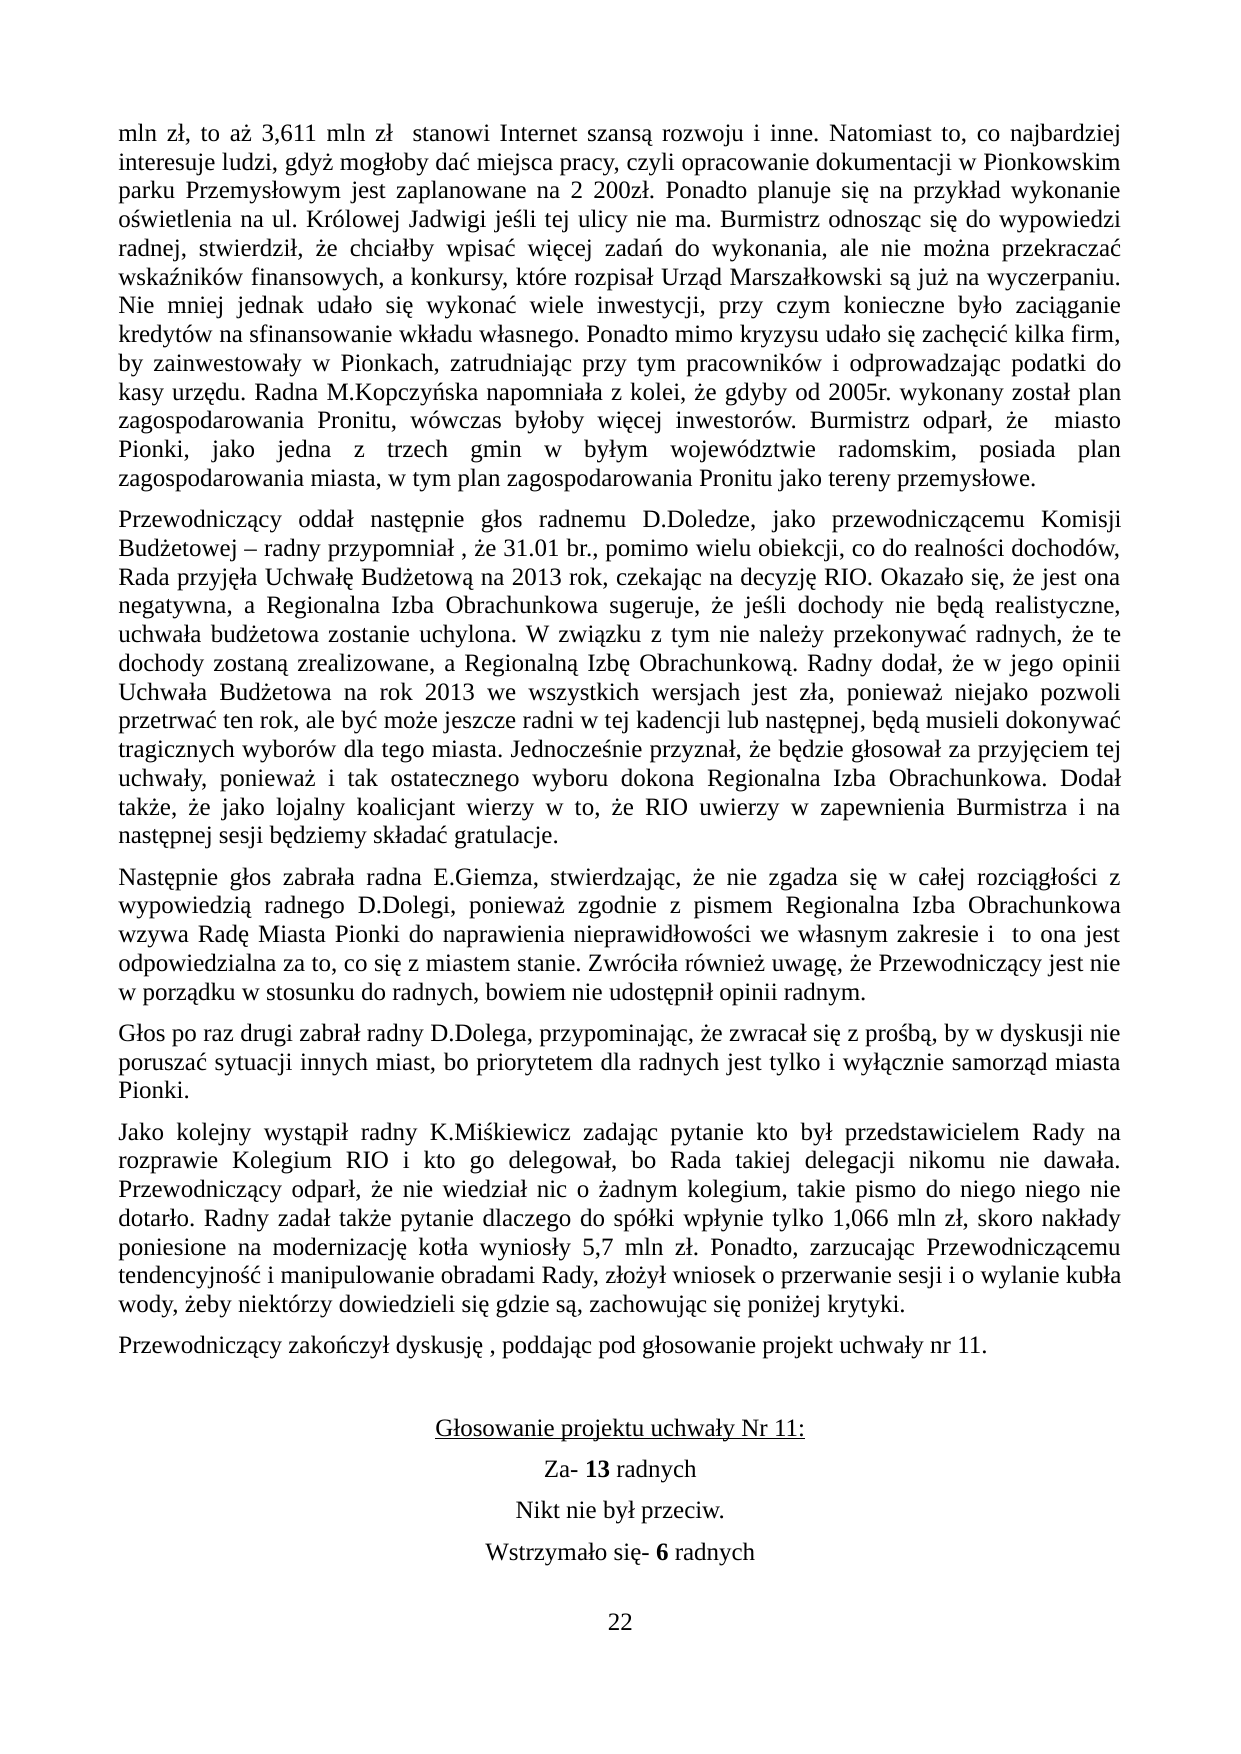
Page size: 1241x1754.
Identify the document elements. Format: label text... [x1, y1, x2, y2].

text Jako kolejny wystąpił radny K.Miśkiewicz zadając pytanie kto był przedstawicielem Rady na rozprawie Kolegium RIO i kto go delegował, bo Rada takiej delegacji nikomu nie dawała. Przewodniczący odparł, że nie wiedział nic o żadnym kolegium, takie pismo do niego niego nie dotarło. Radny zadał także pytanie dlaczego do spółki wpłynie tylko 1,066 mln zł, skoro nakłady poniesione na modernizację kotła wyniosły 5,7 mln zł. Ponadto, zarzucając Przewodniczącemu tendencyjność i manipulowanie obradami Rady, złożył wniosek o przerwanie sesji i o wylanie kubła wody, żeby niektórzy dowiedzieli się gdzie są, zachowując się poniżej krytyki. [118, 1117, 1122, 1318]
text Głos po raz drugi zabrał radny D.Dolega, przypominając, że zwracał się z prośbą, by w dyskusji nie poruszać sytuacji innych miast, bo priorytetem dla radnych jest tylko i wyłącznie samorząd miasta Pionki. [118, 1018, 1122, 1104]
text Przewodniczący zakończył dyskusję , poddając pod głosowanie projekt uchwały nr 11. [118, 1331, 1122, 1359]
text Wstrzymało się- 6 radnych [118, 1537, 1122, 1566]
text mln zł, to aż 3,611 mln zł stanowi Internet szansą rozwoju i inne. Natomiast to, co najbardziej interesuje ludzi, gdyż mogłoby dać miejsca pracy, czyli opracowanie dokumentacji w Pionkowskim parku Przemysłowym jest zaplanowane na 2 200zł. Ponadto planuje się na przykład wykonanie oświetlenia na ul. Królowej Jadwigi jeśli tej ulicy nie ma. Burmistrz odnosząc się do wypowiedzi radnej, stwierdził, że chciałby wpisać więcej zadań do wykonania, ale nie można przekraczać wskaźników finansowych, a konkursy, które rozpisał Urząd Marszałkowski są już na wyczerpaniu. Nie mniej jednak udało się wykonać wiele inwestycji, przy czym konieczne było zaciąganie kredytów na sfinansowanie wkładu własnego. Ponadto mimo kryzysu udało się zachęcić kilka firm, by zainwestowały w Pionkach, zatrudniając przy tym pracowników i odprowadzając podatki do kasy urzędu. Radna M.Kopczyńska napomniała z kolei, że gdyby od 2005r. wykonany został plan zagospodarowania Pronitu, wówczas byłoby więcej inwestorów. Burmistrz odparł, że miasto Pionki, jako jedna z trzech gmin w byłym województwie radomskim, posiada plan zagospodarowania miasta, w tym plan zagospodarowania Pronitu jako tereny przemysłowe. [118, 118, 1122, 492]
text Następnie głos zabrała radna E.Giemza, stwierdzając, że nie zgadza się w całej rozciągłości z wypowiedzią radnego D.Dolegi, ponieważ zgodnie z pismem Regionalna Izba Obrachunkowa wzywa Radę Miasta Pionki do naprawienia nieprawidłowości we własnym zakresie i to ona jest odpowiedzialna za to, co się z miastem stanie. Zwróciła również uwagę, że Przewodniczący jest nie w porządku w stosunku do radnych, bowiem nie udostępnił opinii radnym. [118, 862, 1122, 1006]
text Za- 13 radnych [118, 1454, 1122, 1483]
text Przewodniczący oddał następnie głos radnemu D.Doledze, jako przewodniczącemu Komisji Budżetowej – radny przypomniał , że 31.01 br., pomimo wielu obiekcji, co do realności dochodów, Rada przyjęła Uchwałę Budżetową na 2013 rok, czekając na decyzję RIO. Okazało się, że jest ona negatywna, a Regionalna Izba Obrachunkowa sugeruje, że jeśli dochody nie będą realistyczne, uchwała budżetowa zostanie uchylona. W związku z tym nie należy przekonywać radnych, że te dochody zostaną zrealizowane, a Regionalną Izbę Obrachunkową. Radny dodał, że w jego opinii Uchwała Budżetowa na rok 2013 we wszystkich wersjach jest zła, ponieważ niejako pozwoli przetrwać ten rok, ale być może jeszcze radni w tej kadencji lub następnej, będą musieli dokonywać tragicznych wyborów dla tego miasta. Jednocześnie przyznał, że będzie głosował za przyjęciem tej uchwały, ponieważ i tak ostatecznego wyboru dokona Regionalna Izba Obrachunkowa. Dodał także, że jako lojalny koalicjant wierzy w to, że RIO uwierzy w zapewnienia Burmistrza i na następnej sesji będziemy składać gratulacje. [118, 504, 1122, 849]
text Nikt nie był przeciw. [118, 1496, 1122, 1524]
text Głosowanie projektu uchwały Nr 11: [118, 1413, 1122, 1442]
